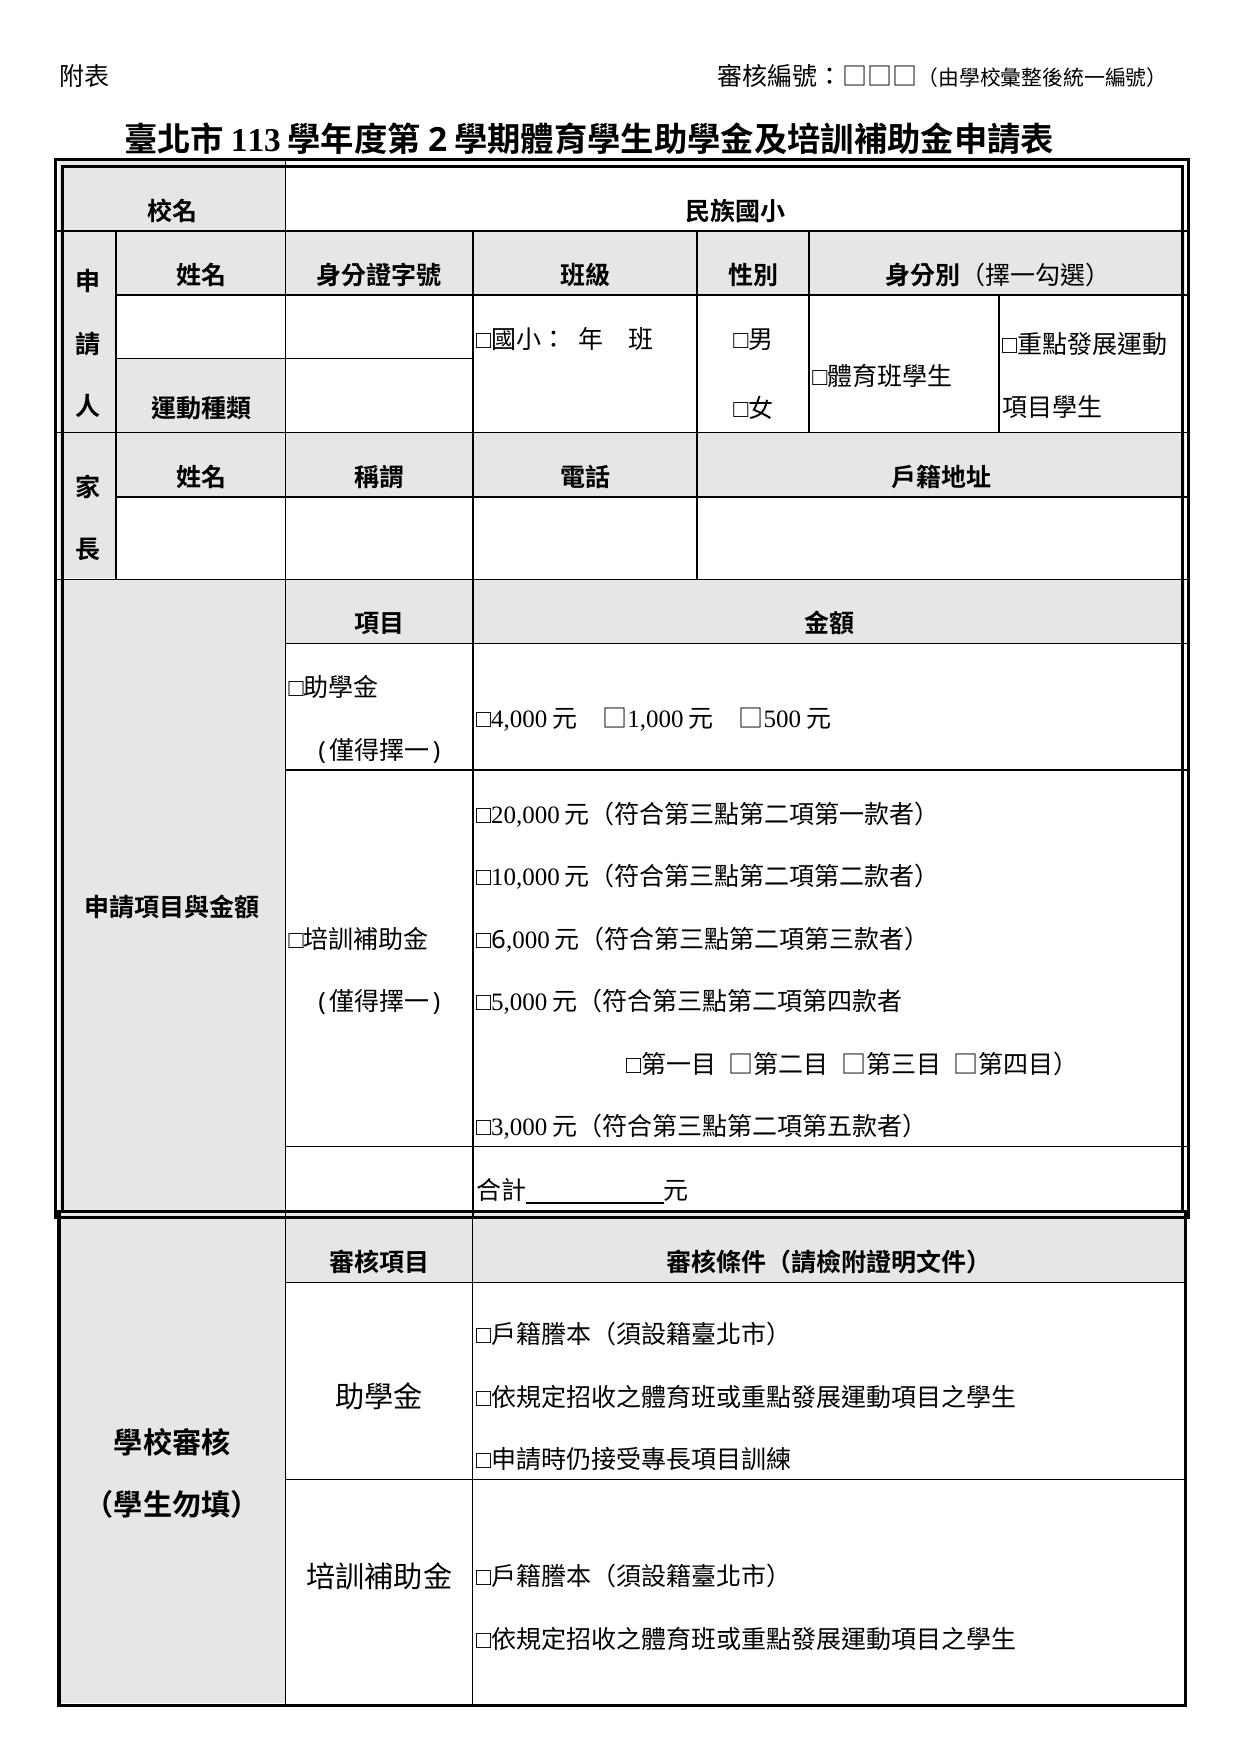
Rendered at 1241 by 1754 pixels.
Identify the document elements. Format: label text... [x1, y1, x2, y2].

table_cell 審核條件（請檢附證明文件） [473, 1219, 1184, 1282]
table_cell 審核項目 [286, 1219, 472, 1282]
table_cell 金額 [474, 580, 1181, 643]
table_cell [474, 498, 696, 578]
table_cell □體育班學生 [810, 296, 998, 432]
table_cell 姓名 [117, 433, 285, 496]
table_cell □戶籍謄本（須設籍臺北市） □依規定招收之體育班或重點發展運動項目之學生 □申請時仍接受專長項目訓練 [473, 1283, 1184, 1478]
table_cell 培訓補助金 [286, 1480, 472, 1703]
table_header 臺北市113學年度第2學期體育學生助學金及培訓補助金申請表 [59, 96, 1185, 158]
table_cell 家 長 [64, 433, 115, 578]
table_cell □助學金 (僅得擇一) [286, 644, 472, 769]
table_cell 申 請 人 [64, 232, 115, 432]
table_cell 身分別（擇一勾選） [810, 232, 1181, 294]
table_cell [286, 1147, 472, 1210]
text 附表 審核編號：□□□（由學校彙整後統一編號） [59, 33, 1181, 96]
table_cell [286, 359, 472, 432]
table_cell [698, 498, 1181, 578]
table_cell 運動種類 [117, 359, 285, 432]
table_cell □國小： 年 班 [474, 296, 696, 358]
table_cell 電話 [474, 433, 696, 496]
table_cell 助學金 [286, 1283, 472, 1478]
table_cell 稱謂 [286, 433, 472, 496]
table_cell □20,000元（符合第三點第二項第一款者） □10,000元（符合第三點第二項第二款者） □6,000元（符合第三點第二項第三款者） □5,000元（符合第三點第二項第四款者 □第一目 □第二目 □第三目 □第四目） □3,000元（符合第三點第二項第五款者） [474, 771, 1181, 1146]
table_cell 項目 [286, 580, 472, 643]
table_cell □4,000元 □1,000元 □500元 [474, 644, 1181, 769]
table_cell □重點發展運動項目學生 [1000, 296, 1181, 432]
table_cell □女 [698, 358, 808, 432]
table_cell 申請項目與金額 [64, 580, 285, 1210]
table_cell [474, 358, 696, 432]
table_cell □培訓補助金 (僅得擇一) [286, 771, 472, 1146]
table_cell 戶籍地址 [698, 433, 1181, 496]
table_cell 校名 [59, 161, 285, 230]
table_cell [286, 498, 472, 578]
table_cell [117, 296, 285, 358]
table_cell 身分證字號 [286, 232, 472, 294]
table_cell □男 [698, 296, 808, 358]
table_cell 民族國小 [286, 161, 1185, 230]
table_cell 班級 [474, 232, 696, 294]
table_cell 學校審核 （學生勿填） [61, 1219, 285, 1703]
table_cell [286, 296, 472, 358]
table_cell 姓名 [117, 232, 285, 294]
table_cell 合計 元 [474, 1147, 1181, 1210]
table_cell [117, 498, 285, 578]
table_cell □戶籍謄本（須設籍臺北市） □依規定招收之體育班或重點發展運動項目之學生 □申請時仍接受專長項目訓練 □競賽規程及秩序冊 最近一年內(賽事：113年2月1日～114年1月31日)符合下列情形者（僅得擇一）： □白金級選手：20,000元(入選教育部國光體育獎章及獎助學金頒發辦法規範賽事之國家代表隊資格並參賽。) □金級選手：10,000元(代表本市或學校參加全國運動會、全國中等學校運動會、高國中運動聯賽最優級組或全國原住民族運動會獲得第一名。) □第一級選手：6,000元(代表本市或學校參加全國運動會、全國中等學校運動會、高國中運動聯賽最優級組、全國原住民族運動會獲得第二名或第三名。) □第二級選手：5000元 □代表本市或學校參加全國運動會、全國中等學校運動會或高國中運動聯賽最優級組獲得第四至六名。 □代表本市或學校參加全民運動會或全國身心障礙國民運動會獲得前三名。 □代表本市或學校參加教育部核定全國性單項運動協會辦理升學指定之賽會獲得前三名。 □代表本市或學校參加教育局每學年度公告之全國性國小單項運動競賽獲得前三名。 □第三級選手：3,000元(代表學校參加本市中學運動會、國小運動會或教育盃最優級組獲得前三名。) [473, 1480, 1184, 1703]
table_cell 性別 [698, 232, 808, 294]
